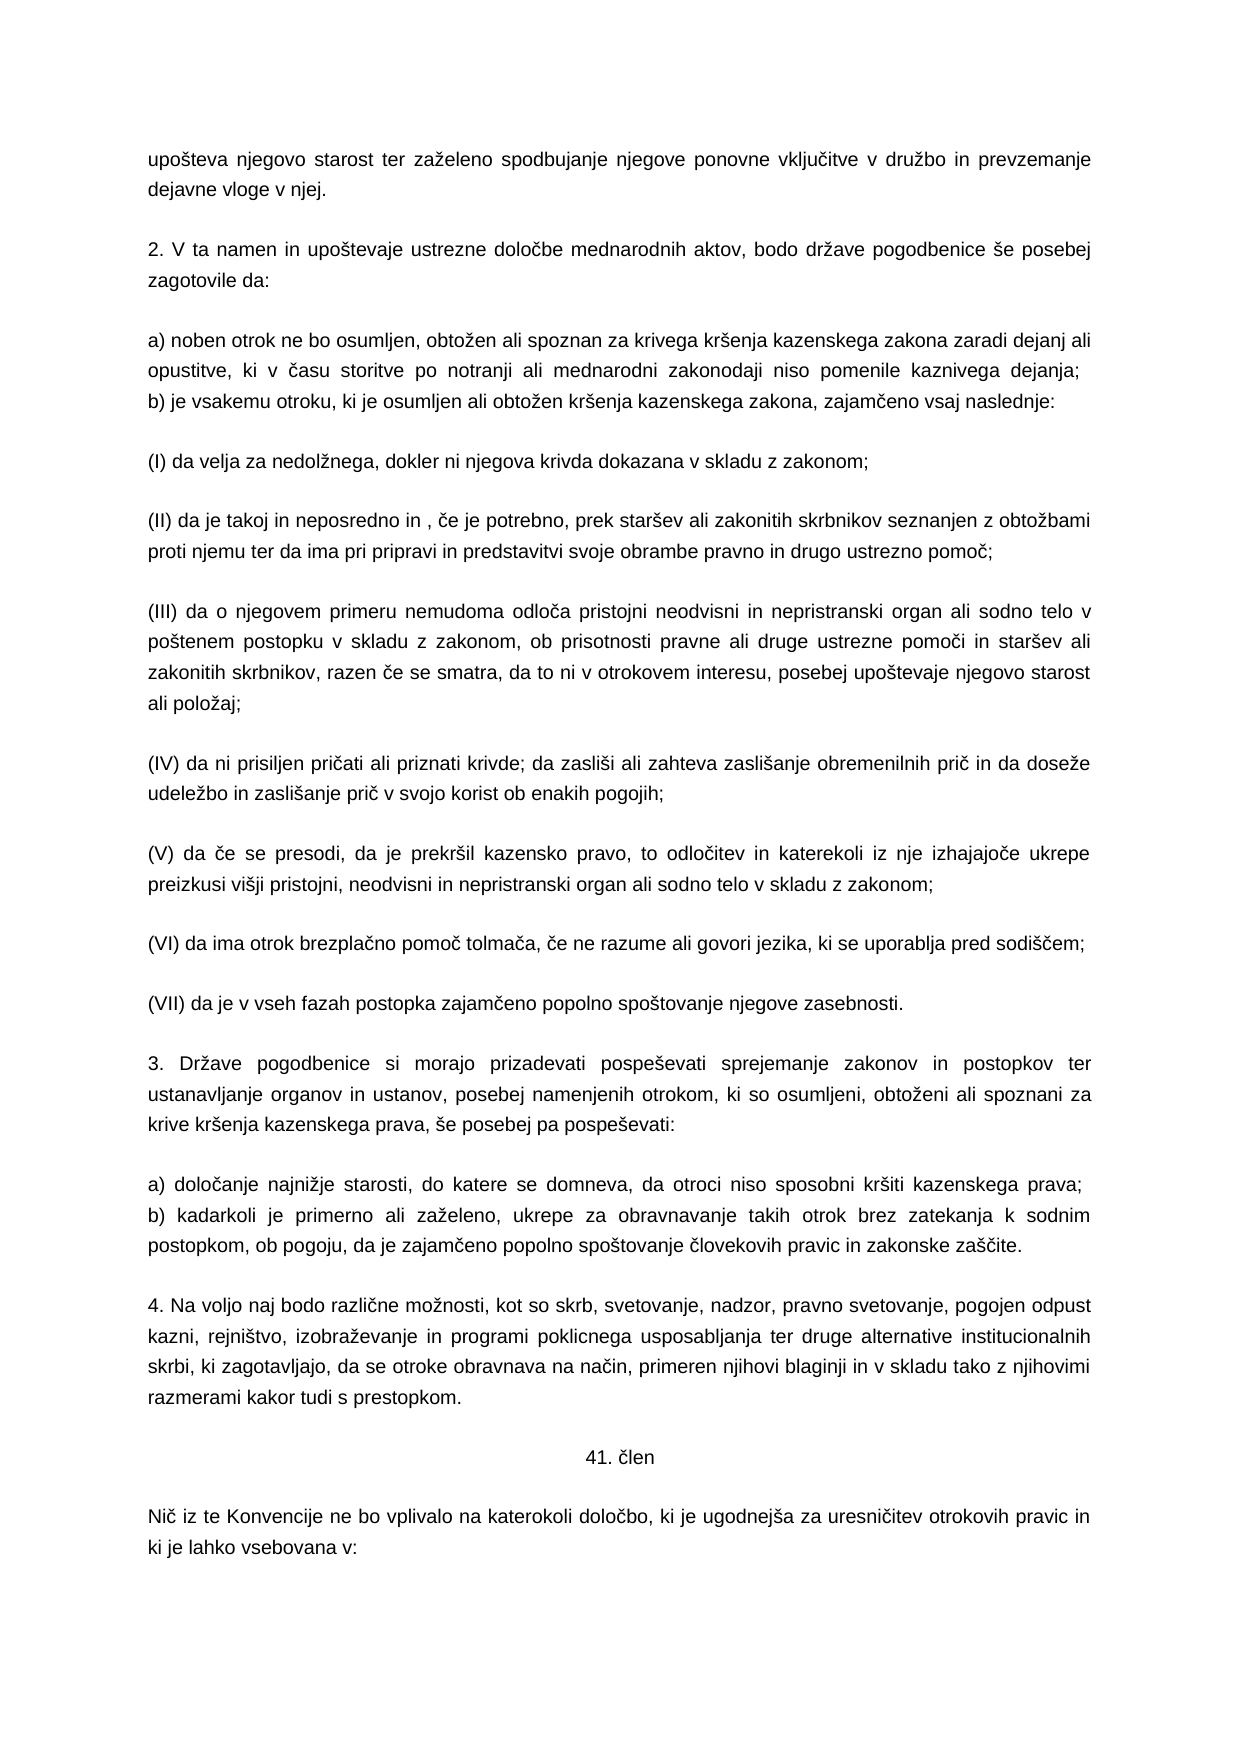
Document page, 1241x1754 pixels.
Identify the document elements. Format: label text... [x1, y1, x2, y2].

text (I) da velja za nedolžnega, dokler ni njegova krivda dokazana v skladu z zakonom; [148, 449, 1093, 472]
text a) noben otrok ne bo osumljen, obtožen ali spoznan za krivega kršenja kazenskega zakona zaradi dejanj ali opustitve, ki v času storitve po notranji ali mednarodni zakonodaji niso pomenile kaznivega dejanja; b) je vsakemu otroku, ki je osumljen ali obtožen kršenja kazenskega zakona, zajamčeno vsaj naslednje: [148, 328, 1093, 412]
text (VII) da je v vseh fazah postopka zajamčeno popolno spoštovanje njegove zasebnosti. [148, 992, 1093, 1015]
text 2. V ta namen in upoštevaje ustrezne določbe mednarodnih aktov, bodo države pogodbenice še posebej zagotovile da: [148, 238, 1093, 291]
text (III) da o njegovem primeru nemudoma odloča pristojni neodvisni in nepristranski organ ali sodno telo v poštenem postopku v skladu z zakonom, ob prisotnosti pravne ali druge ustrezne pomoči in staršev ali zakonitih skrbnikov, razen če se smatra, da to ni v otrokovem interesu, posebej upoštevaje njegovo starost ali položaj; [148, 600, 1093, 714]
text 4. Na voljo naj bodo različne možnosti, kot so skrb, svetovanje, nadzor, pravno svetovanje, pogojen odpust kazni, rejništvo, izobraževanje in programi poklicnega usposabljanja ter druge alternative institucionalnih skrbi, ki zagotavljajo, da se otroke obravnava na način, primeren njihovi blaginji in v skladu tako z njihovimi razmerami kakor tudi s prestopkom. [148, 1294, 1093, 1408]
text 3. Države pogodbenice si morajo prizadevati pospeševati sprejemanje zakonov in postopkov ter ustanavljanje organov in ustanov, posebej namenjenih otrokom, ki so osumljeni, obtoženi ali spoznani za krive kršenja kazenskega prava, še posebej pa pospeševati: [148, 1052, 1093, 1136]
text a) določanje najnižje starosti, do katere se domneva, da otroci niso sposobni kršiti kazenskega prava; b) kadarkoli je primerno ali zaželeno, ukrepe za obravnavanje takih otrok brez zatekanja k sodnim postopkom, ob pogoju, da je zajamčeno popolno spoštovanje človekovih pravic in zakonske zaščite. [148, 1173, 1093, 1257]
text (IV) da ni prisiljen pričati ali priznati krivde; da zasliši ali zahteva zaslišanje obremenilnih prič in da doseže udeležbo in zaslišanje prič v svojo korist ob enakih pogojih; [148, 751, 1093, 805]
text (II) da je takoj in neposredno in , če je potrebno, prek staršev ali zakonitih skrbnikov seznanjen z obtožbami proti njemu ter da ima pri pripravi in predstavitvi svoje obrambe pravno in drugo ustrezno pomoč; [148, 509, 1093, 563]
text Nič iz te Konvencije ne bo vplivalo na katerokoli določbo, ki je ugodnejša za uresničitev otrokovih pravic in ki je lahko vsebovana v: [148, 1505, 1093, 1559]
text upošteva njegovo starost ter zaželeno spodbujanje njegove ponovne vključitve v družbo in prevzemanje dejavne vloge v njej. [148, 148, 1093, 201]
text (VI) da ima otrok brezplačno pomoč tolmača, če ne razume ali govori jezika, ki se uporablja pred sodiščem; [148, 932, 1093, 955]
text (V) da če se presodi, da je prekršil kazensko pravo, to odločitev in katerekoli iz nje izhajajoče ukrepe preizkusi višji pristojni, neodvisni in nepristranski organ ali sodno telo v skladu z zakonom; [148, 842, 1093, 895]
text 41. člen [148, 1446, 1093, 1468]
